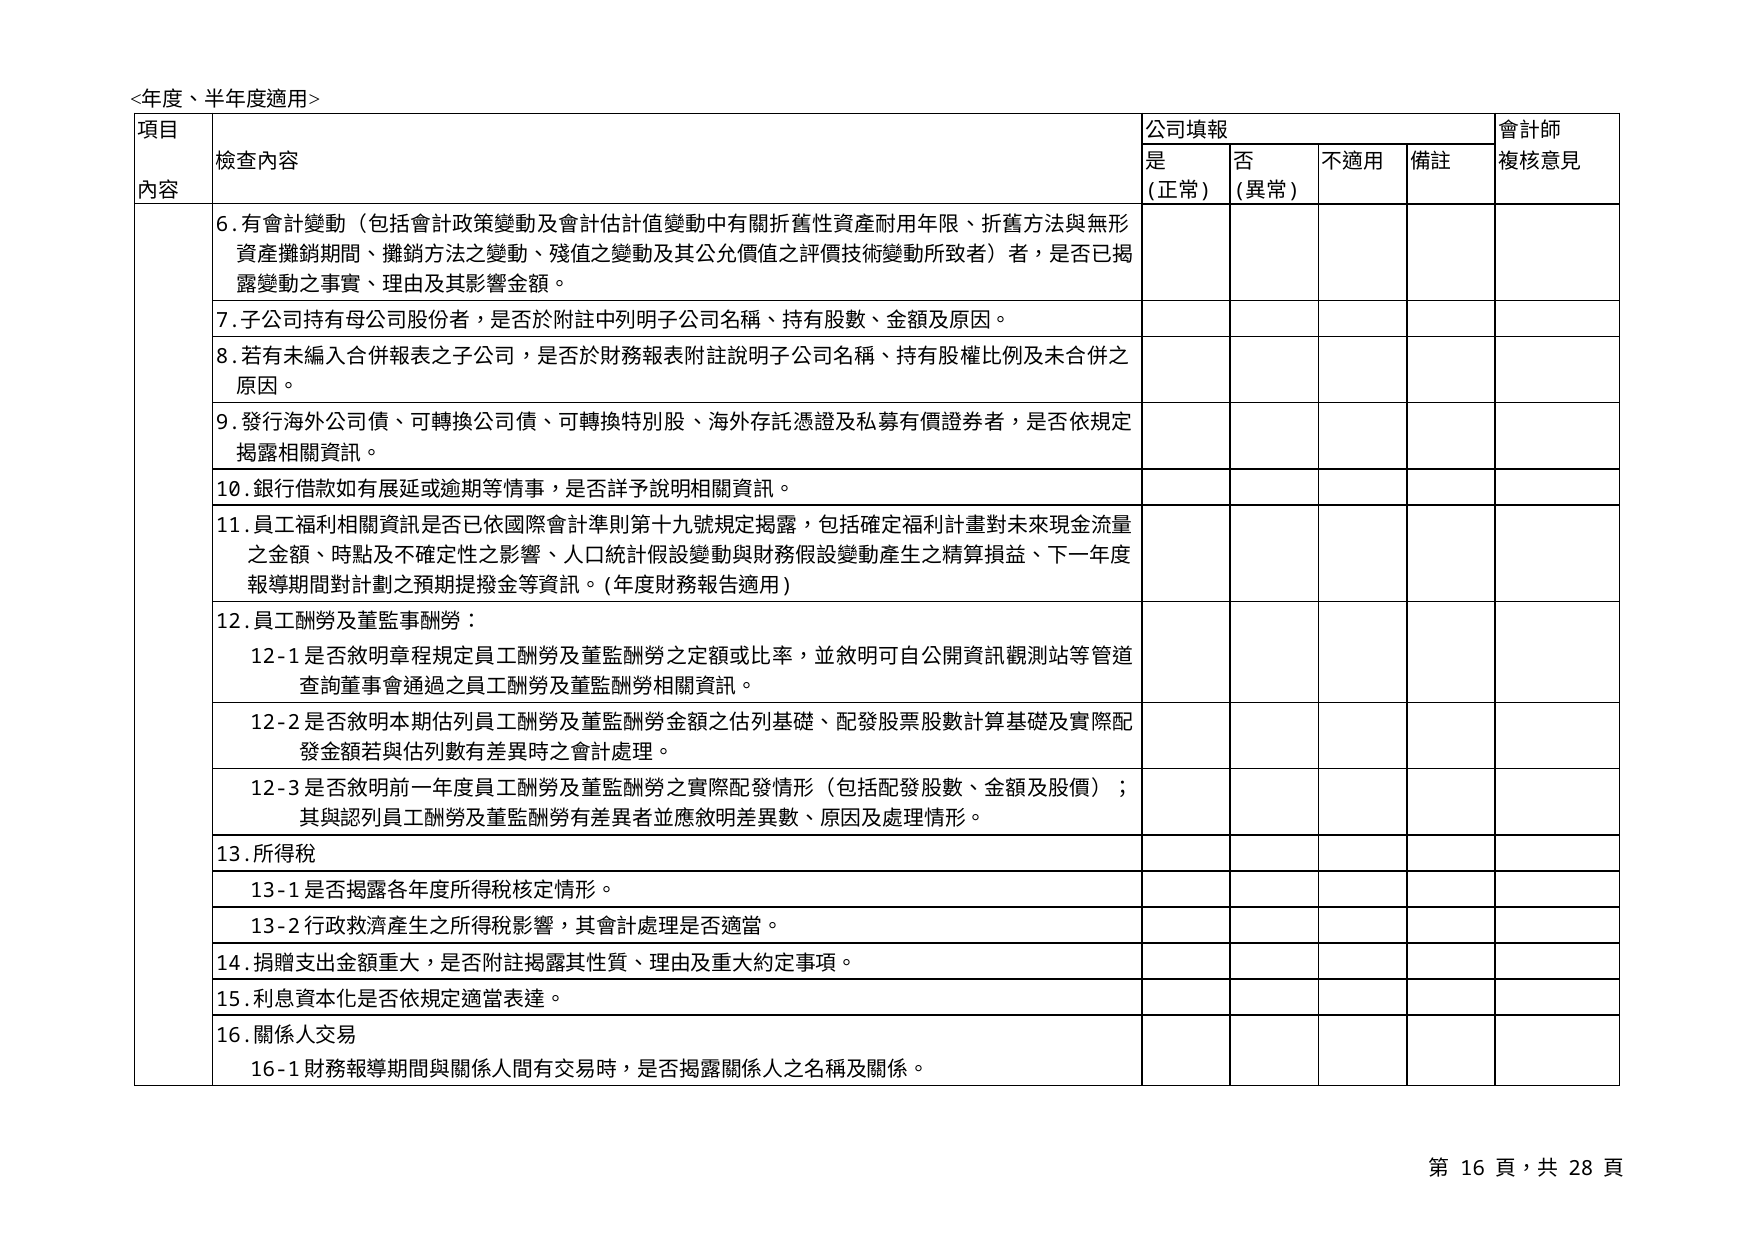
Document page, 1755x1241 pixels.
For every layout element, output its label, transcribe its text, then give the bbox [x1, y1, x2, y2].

table_cell [1231, 470, 1318, 504]
table_cell 12-3是否敘明前一年度員工酬勞及董監酬勞之實際配發情形（包括配發股數、金額及股價）；其與認列員工酬勞及董監酬勞有差異者並應敘明差異數、原因及處理情形。 [213, 769, 1141, 834]
table_cell [1231, 602, 1318, 701]
table_cell [1496, 908, 1619, 942]
table_cell 12.員工酬勞及董監事酬勞： 12-1是否敘明章程規定員工酬勞及董監酬勞之定額或比率，並敘明可自公開資訊觀測站等管道查詢董事會通過之員工酬勞及董監酬勞相關資訊。 [213, 602, 1141, 701]
table_cell [1319, 872, 1406, 906]
table_cell [1496, 980, 1619, 1014]
table_cell 檢查內容 [213, 143, 1141, 203]
table_cell [1143, 703, 1229, 768]
table_cell 6.有會計變動（包括會計政策變動及會計估計值變動中有關折舊性資產耐用年限、折舊方法與無形資產攤銷期間、攤銷方法之變動、殘值之變動及其公允價值之評價技術變動所致者）者，是否已揭露變動之事實、理由及其影響金額。 [213, 204, 1141, 299]
table_cell [1319, 301, 1406, 336]
table_cell [1231, 301, 1318, 336]
table_cell [1143, 301, 1229, 336]
table_cell [1231, 908, 1318, 942]
table_cell 7.子公司持有母公司股份者，是否於附註中列明子公司名稱、持有股數、金額及原因。 [213, 301, 1141, 336]
table_cell [1143, 944, 1229, 978]
table_cell [1231, 205, 1318, 299]
table_header 項目 [135, 114, 212, 143]
table_cell [1408, 337, 1494, 402]
table_header [213, 114, 1141, 143]
table_cell [1496, 769, 1619, 834]
table_cell [1408, 908, 1494, 942]
table_cell [1319, 944, 1406, 978]
table_cell [1496, 602, 1619, 701]
table_cell 13-1是否揭露各年度所得稅核定情形。 [213, 872, 1141, 906]
table_cell [1143, 602, 1229, 701]
table_cell 11.員工福利相關資訊是否已依國際會計準則第十九號規定揭露，包括確定福利計畫對未來現金流量之金額、時點及不確定性之影響、人口統計假設變動與財務假設變動產生之精算損益、下一年度報導期間對計劃之預期提撥金等資訊。(年度財務報告適用) [213, 506, 1141, 601]
table_cell [1231, 337, 1318, 402]
table_cell [1496, 301, 1619, 336]
table_cell [1496, 470, 1619, 504]
table_cell [1408, 703, 1494, 768]
table_cell [1319, 403, 1406, 468]
table_cell [1143, 205, 1229, 299]
table_cell 8.若有未編入合併報表之子公司，是否於財務報表附註說明子公司名稱、持有股權比例及未合併之原因。 [213, 337, 1141, 402]
table_cell [1408, 602, 1494, 701]
table_cell [1231, 703, 1318, 768]
table_cell [1319, 506, 1406, 601]
table_cell [1408, 1016, 1494, 1085]
table_cell 16.關係人交易 16-1財務報導期間與關係人間有交易時，是否揭露關係人之名稱及關係。 [213, 1016, 1141, 1085]
table_cell [1496, 403, 1619, 468]
table_cell [1231, 872, 1318, 906]
table_cell [1496, 703, 1619, 768]
table_cell [1319, 908, 1406, 942]
table_cell [1496, 944, 1619, 978]
table_cell [1143, 872, 1229, 906]
table_cell [1496, 205, 1619, 299]
table_cell 備註 [1408, 145, 1494, 203]
table_cell [1408, 470, 1494, 504]
table_cell [1408, 769, 1494, 834]
table_cell [1496, 337, 1619, 402]
table_cell [135, 204, 212, 1085]
table_cell 是 (正常) [1143, 145, 1229, 203]
table_cell [1143, 506, 1229, 601]
table_cell [1496, 1016, 1619, 1085]
table_cell [1496, 872, 1619, 906]
table_cell [1231, 836, 1318, 870]
table_cell [1408, 205, 1494, 299]
table_cell [1231, 1016, 1318, 1085]
table_cell [1319, 205, 1406, 299]
table_cell 否 (異常) [1231, 145, 1318, 203]
table_header 公司填報 [1143, 114, 1494, 143]
table_cell [1143, 470, 1229, 504]
table_cell 15.利息資本化是否依規定適當表達。 [213, 980, 1141, 1014]
table_cell 9.發行海外公司債、可轉換公司債、可轉換特別股、海外存託憑證及私募有價證券者，是否依規定揭露相關資訊。 [213, 403, 1141, 468]
table_cell 不適用 [1319, 145, 1406, 203]
table_cell [1231, 769, 1318, 834]
table_cell [1319, 1016, 1406, 1085]
table_cell [1231, 944, 1318, 978]
table_cell [1496, 836, 1619, 870]
table_cell [1319, 836, 1406, 870]
table_cell [1231, 403, 1318, 468]
table_cell [1143, 1016, 1229, 1085]
table_cell [1408, 944, 1494, 978]
table_cell 內容 [135, 143, 212, 203]
table_cell [1408, 980, 1494, 1014]
table_cell [1319, 470, 1406, 504]
table_cell 複核意見 [1496, 143, 1619, 203]
table_cell 10.銀行借款如有展延或逾期等情事，是否詳予說明相關資訊。 [213, 470, 1141, 504]
table_cell [1408, 301, 1494, 336]
table_cell [1231, 506, 1318, 601]
table_cell [1319, 769, 1406, 834]
table_cell [1143, 769, 1229, 834]
table_cell [1143, 836, 1229, 870]
table_cell 14.捐贈支出金額重大，是否附註揭露其性質、理由及重大約定事項。 [213, 944, 1141, 978]
table_cell [1408, 872, 1494, 906]
table_cell [1408, 836, 1494, 870]
table_cell [1143, 403, 1229, 468]
table_cell [1231, 980, 1318, 1014]
table_cell 13.所得稅 [213, 836, 1141, 870]
table_header 會計師 [1496, 114, 1619, 143]
table_cell [1143, 337, 1229, 402]
table_cell [1408, 403, 1494, 468]
table_cell [1143, 908, 1229, 942]
table_cell [1319, 602, 1406, 701]
table_cell 13-2行政救濟產生之所得稅影響，其會計處理是否適當。 [213, 908, 1141, 942]
table_cell [1496, 506, 1619, 601]
table_cell [1143, 980, 1229, 1014]
table_cell [1319, 337, 1406, 402]
table_cell [1319, 980, 1406, 1014]
table_cell 12-2是否敘明本期估列員工酬勞及董監酬勞金額之估列基礎、配發股票股數計算基礎及實際配發金額若與估列數有差異時之會計處理。 [213, 703, 1141, 768]
table_cell [1319, 703, 1406, 768]
table_cell [1408, 506, 1494, 601]
